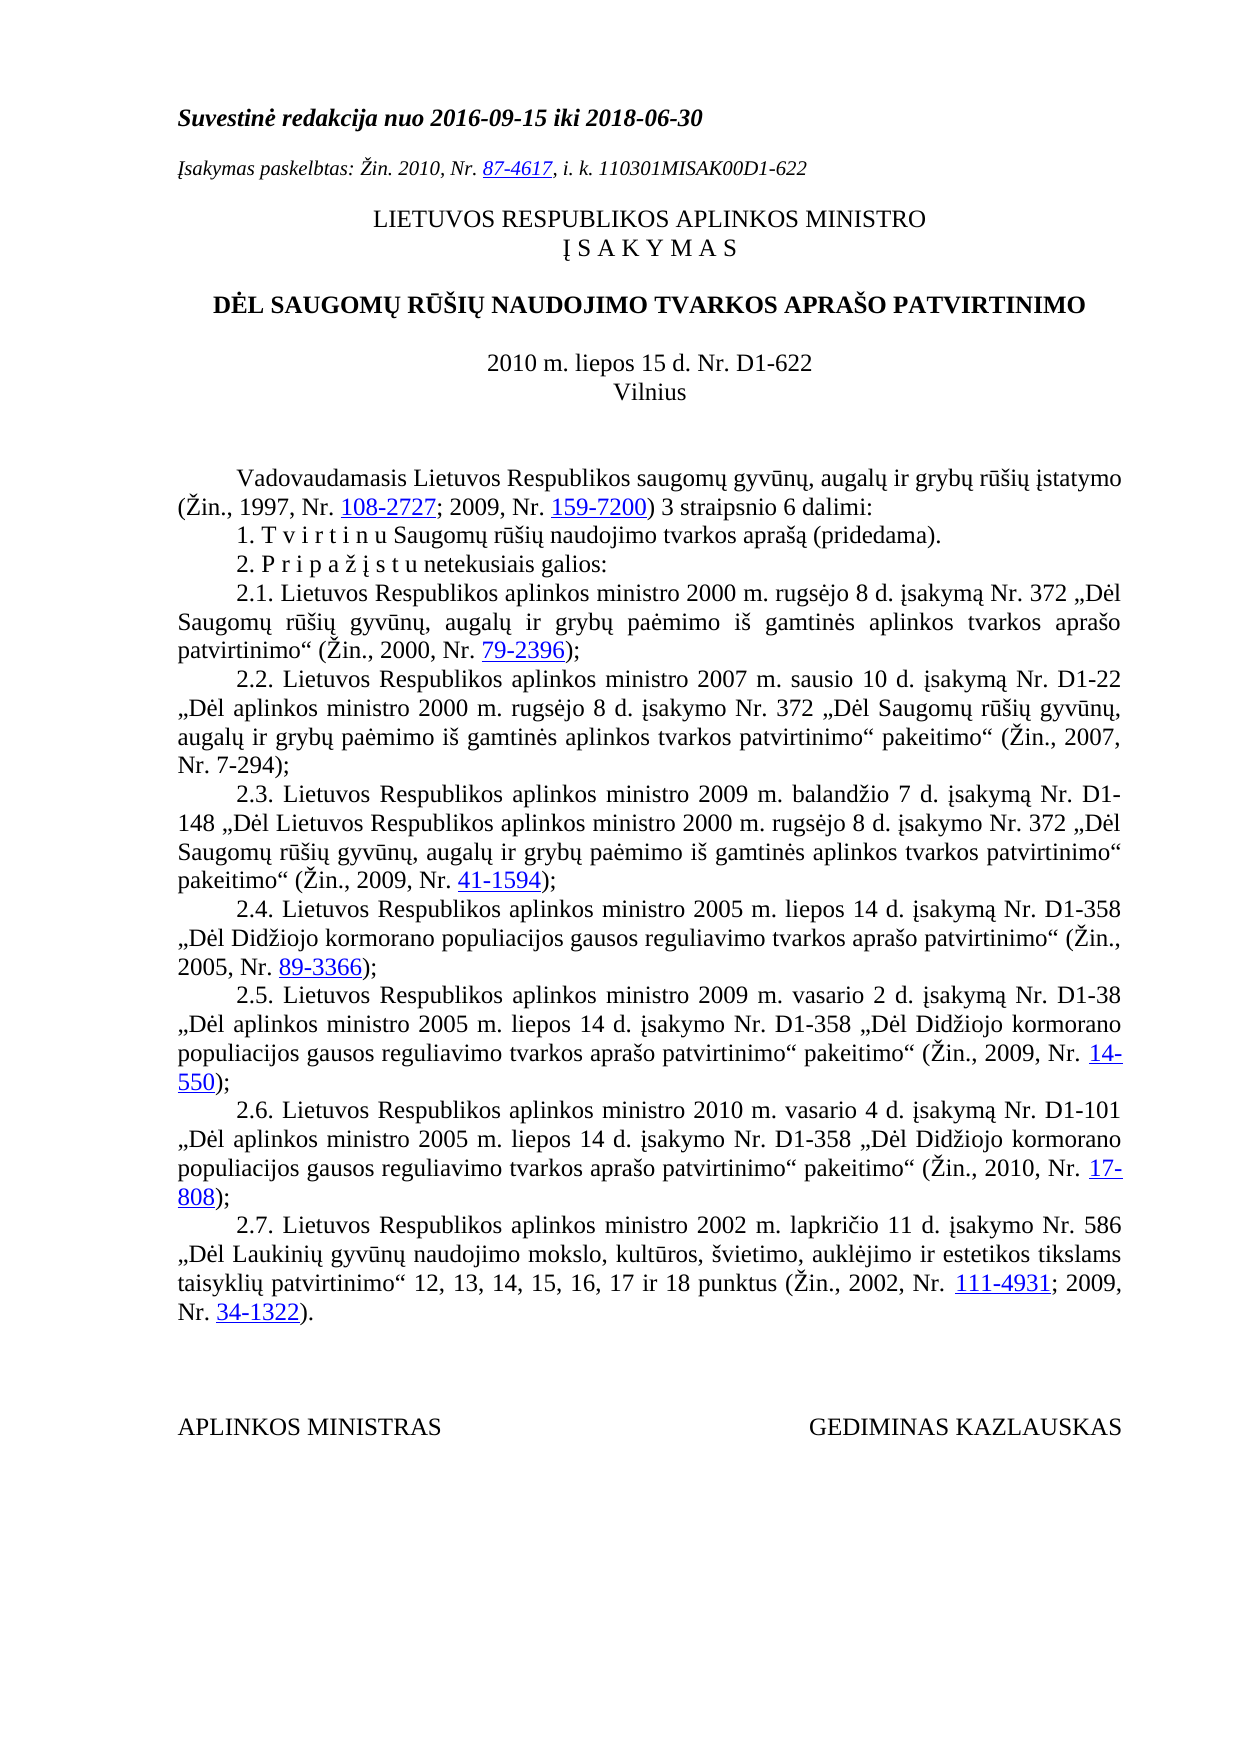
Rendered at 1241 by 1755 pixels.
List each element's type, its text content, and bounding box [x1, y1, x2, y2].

text 2.5. Lietuvos Respublikos aplinkos ministro 2009 m. vasario 2 d. įsakymą Nr. D1-38 „Dėl aplinkos ministro 2005 m. liepos 14 d. įsakymo Nr. D1-358 „Dėl Didžiojo kormorano populiacijos gausos reguliavimo tvarkos aprašo patvirtinimo“ pakeitimo“ (Žin., 2009, Nr. 14-550); [177, 981, 1122, 1096]
text Vilnius [177, 377, 1122, 406]
text 2.7. Lietuvos Respublikos aplinkos ministro 2002 m. lapkričio 11 d. įsakymo Nr. 586 „Dėl Laukinių gyvūnų naudojimo mokslo, kultūros, švietimo, auklėjimo ir estetikos tikslams taisyklių patvirtinimo“ 12, 13, 14, 15, 16, 17 ir 18 punktus (Žin., 2002, Nr. 111-4931; 2009, Nr. 34-1322). [177, 1211, 1122, 1326]
text Aplinkos ministras Gediminas Kazlauskas [177, 1412, 1122, 1441]
text 2.3. Lietuvos Respublikos aplinkos ministro 2009 m. balandžio 7 d. įsakymą Nr. D1-148 „Dėl Lietuvos Respublikos aplinkos ministro 2000 m. rugsėjo 8 d. įsakymo Nr. 372 „Dėl Saugomų rūšių gyvūnų, augalų ir grybų paėmimo iš gamtinės aplinkos tvarkos patvirtinimo“ pakeitimo“ (Žin., 2009, Nr. 41-1594); [177, 779, 1122, 894]
text LIETUVOS RESPUBLIKOS APLINKOS MINISTRO [177, 204, 1122, 233]
text DĖL SAUGOMŲ RŪŠIŲ NAUDOJIMO TVARKOS APRAŠO PATVIRTINIMO [177, 291, 1122, 319]
text 2010 m. liepos 15 d. Nr. D1-622 [177, 348, 1122, 377]
text 2.1. Lietuvos Respublikos aplinkos ministro 2000 m. rugsėjo 8 d. įsakymą Nr. 372 „Dėl Saugomų rūšių gyvūnų, augalų ir grybų paėmimo iš gamtinės aplinkos tvarkos aprašo patvirtinimo“ (Žin., 2000, Nr. 79-2396); [177, 578, 1122, 664]
text 2.2. Lietuvos Respublikos aplinkos ministro 2007 m. sausio 10 d. įsakymą Nr. D1-22 „Dėl aplinkos ministro 2000 m. rugsėjo 8 d. įsakymo Nr. 372 „Dėl Saugomų rūšių gyvūnų, augalų ir grybų paėmimo iš gamtinės aplinkos tvarkos patvirtinimo“ pakeitimo“ (Žin., 2007, Nr. 7-294); [177, 664, 1122, 779]
text Vadovaudamasis Lietuvos Respublikos saugomų gyvūnų, augalų ir grybų rūšių įstatymo (Žin., 1997, Nr. 108-2727; 2009, Nr. 159-7200) 3 straipsnio 6 dalimi: [177, 463, 1122, 521]
text 2.4. Lietuvos Respublikos aplinkos ministro 2005 m. liepos 14 d. įsakymą Nr. D1-358 „Dėl Didžiojo kormorano populiacijos gausos reguliavimo tvarkos aprašo patvirtinimo“ (Žin., 2005, Nr. 89-3366); [177, 894, 1122, 981]
text 1. T v i r t i n u Saugomų rūšių naudojimo tvarkos aprašą (pridedama). [177, 521, 1122, 549]
text 2.6. Lietuvos Respublikos aplinkos ministro 2010 m. vasario 4 d. įsakymą Nr. D1-101 „Dėl aplinkos ministro 2005 m. liepos 14 d. įsakymo Nr. D1-358 „Dėl Didžiojo kormorano populiacijos gausos reguliavimo tvarkos aprašo patvirtinimo“ pakeitimo“ (Žin., 2010, Nr. 17-808); [177, 1096, 1122, 1211]
text Į S A K Y M A S [177, 233, 1122, 262]
text Suvestinė redakcija nuo 2016-09-15 iki 2018-06-30 [177, 103, 1122, 132]
text Įsakymas paskelbtas: Žin. 2010, Nr. 87-4617, i. k. 110301MISAK00D1-622 [177, 156, 1122, 180]
text 2. P r i p a ž į s t u netekusiais galios: [177, 549, 1122, 578]
